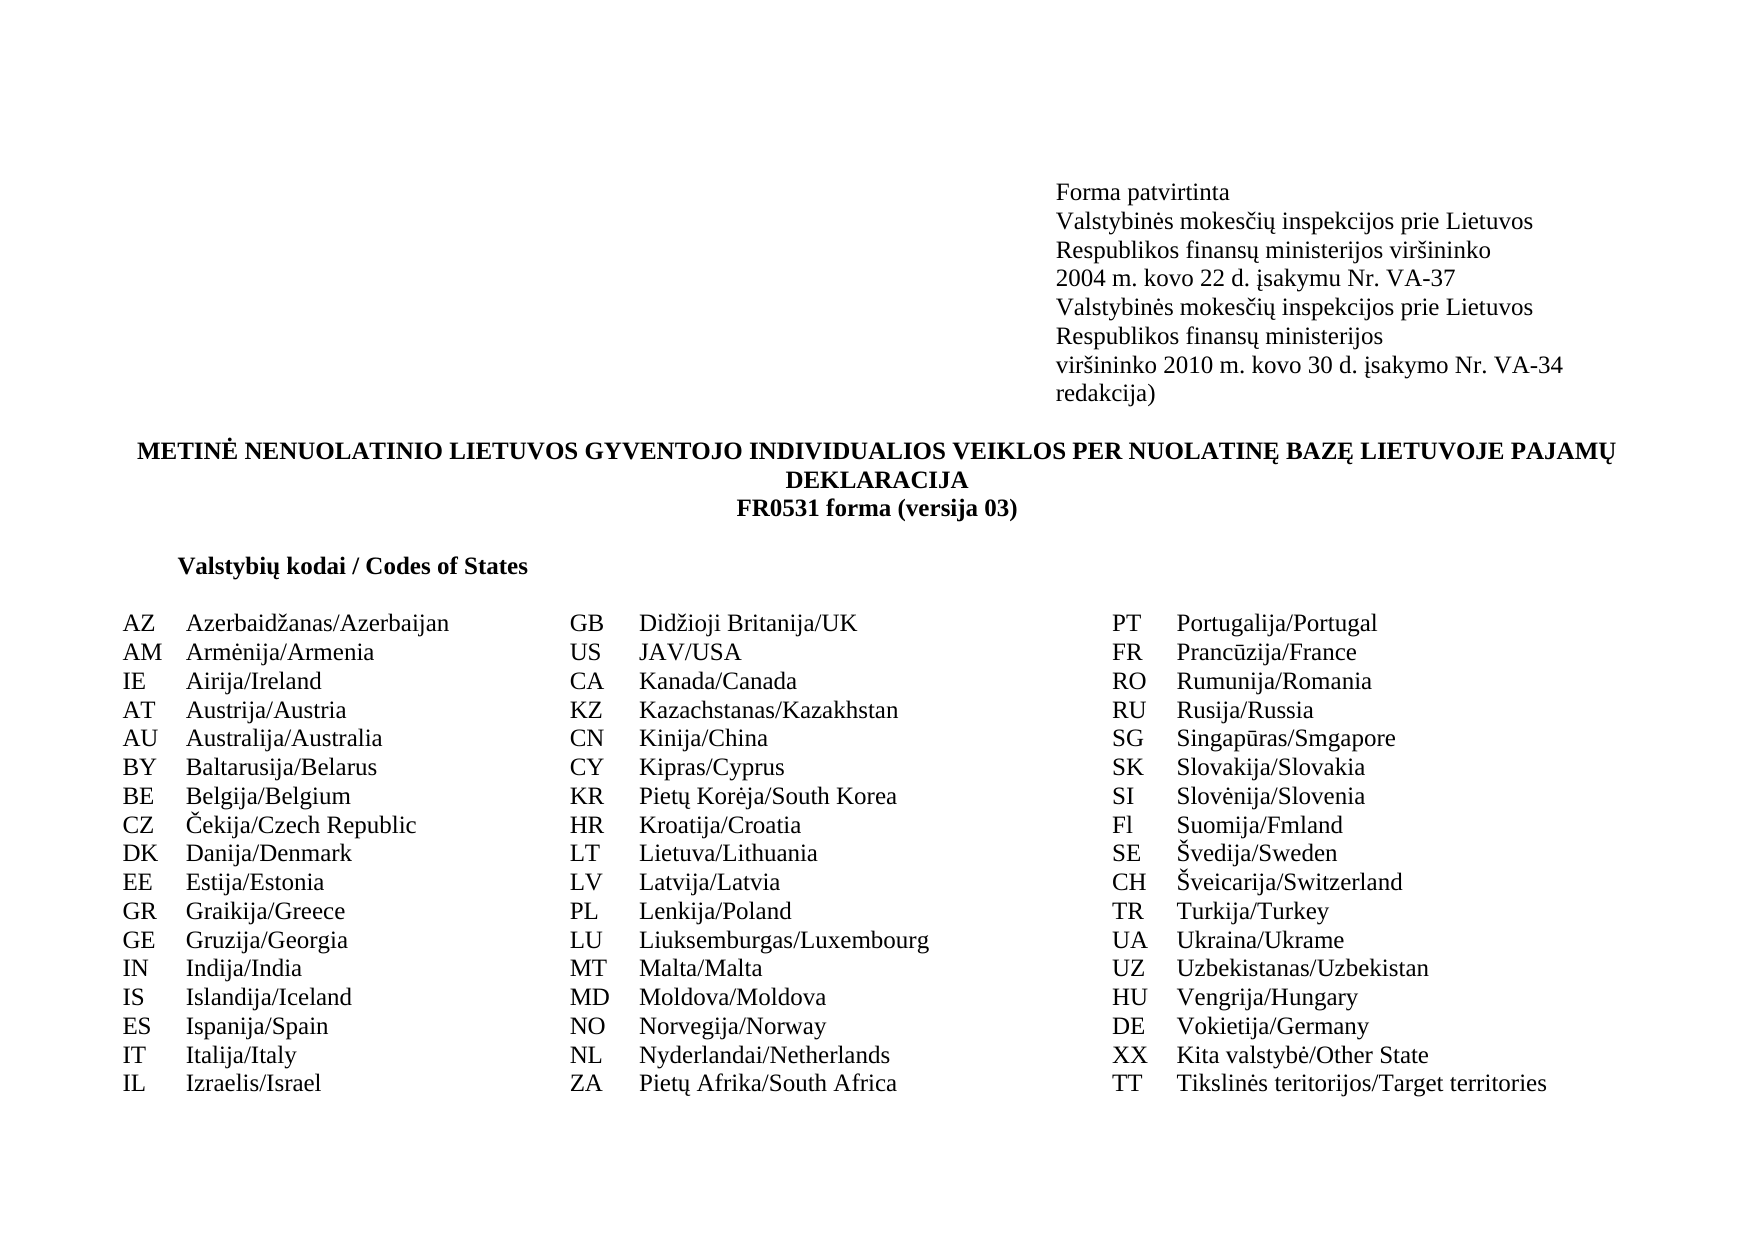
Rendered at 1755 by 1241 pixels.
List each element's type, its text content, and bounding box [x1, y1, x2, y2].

table_cell Kanada/Canada [635, 666, 1108, 695]
table_cell Austrija/Austria [181, 695, 565, 723]
table_cell IS [118, 982, 181, 1011]
table_cell Gruzija/Georgia [181, 925, 565, 953]
table_cell Suomija/Fmland [1172, 810, 1653, 838]
table_cell Armėnija/Armenia [181, 637, 565, 666]
text Respublikos finansų ministerijos [1056, 321, 1636, 350]
table_cell IL [118, 1069, 181, 1097]
table_cell PL [565, 896, 635, 925]
table_cell CA [565, 666, 635, 695]
table_cell IT [118, 1040, 181, 1068]
table_cell Belgija/Belgium [181, 781, 565, 810]
table_cell XX [1108, 1040, 1172, 1068]
table_cell Indija/India [181, 954, 565, 982]
table_cell RU [1108, 695, 1172, 723]
table_cell Kinija/China [635, 724, 1108, 752]
text Valstybinės mokesčių inspekcijos prie Lietuvos [1056, 292, 1636, 321]
table_cell Islandija/Iceland [181, 982, 565, 1011]
table_cell GE [118, 925, 181, 953]
table_cell Tikslinės teritorijos/Target territories [1172, 1069, 1653, 1097]
text Respublikos finansų ministerijos viršininko [1056, 235, 1636, 263]
text Forma patvirtinta [1056, 177, 1636, 206]
table_cell LV [565, 867, 635, 896]
table_cell Švedija/Sweden [1172, 839, 1653, 867]
table_cell DE [1108, 1011, 1172, 1040]
table_cell Kroatija/Croatia [635, 810, 1108, 838]
table_cell Latvija/Latvia [635, 867, 1108, 896]
table_header PT [1108, 609, 1172, 637]
table_cell UA [1108, 925, 1172, 953]
table_cell EE [118, 867, 181, 896]
table_cell Moldova/Moldova [635, 982, 1108, 1011]
table_cell Prancūzija/France [1172, 637, 1653, 666]
table_cell Italija/Italy [181, 1040, 565, 1068]
table_cell Kita valstybė/Other State [1172, 1040, 1653, 1068]
table_cell Vokietija/Germany [1172, 1011, 1653, 1040]
table_cell Šveicarija/Switzerland [1172, 867, 1653, 896]
table_cell SI [1108, 781, 1172, 810]
table_cell SE [1108, 839, 1172, 867]
table_cell UZ [1108, 954, 1172, 982]
table_cell Kazachstanas/Kazakhstan [635, 695, 1108, 723]
table_cell Pietų Afrika/South Africa [635, 1069, 1108, 1097]
table_cell NL [565, 1040, 635, 1068]
table_cell DK [118, 839, 181, 867]
table_cell BE [118, 781, 181, 810]
table_cell MD [565, 982, 635, 1011]
table_cell SG [1108, 724, 1172, 752]
table_cell Australija/Australia [181, 724, 565, 752]
table_cell AU [118, 724, 181, 752]
table_cell IE [118, 666, 181, 695]
table_cell Nyderlandai/Netherlands [635, 1040, 1108, 1068]
table_cell Turkija/Turkey [1172, 896, 1653, 925]
text Valstybių kodai / Codes of States [118, 551, 1636, 580]
table_cell AT [118, 695, 181, 723]
text METINĖ NENUOLATINIO LIETUVOS GYVENTOJO INDIVIDUALIOS VEIKLOS PER NUOLATINĘ BAZĘ LIETUVOJE PAJAMŲ DEKLARACIJA [118, 436, 1636, 493]
table_cell Čekija/Czech Republic [181, 810, 565, 838]
table_cell Graikija/Greece [181, 896, 565, 925]
table_cell SK [1108, 752, 1172, 781]
table_cell Airija/Ireland [181, 666, 565, 695]
table_cell MT [565, 954, 635, 982]
table_cell KR [565, 781, 635, 810]
table_cell Ispanija/Spain [181, 1011, 565, 1040]
table_cell Malta/Malta [635, 954, 1108, 982]
table_cell FR [1108, 637, 1172, 666]
table_cell Baltarusija/Belarus [181, 752, 565, 781]
table_cell IN [118, 954, 181, 982]
table_cell LU [565, 925, 635, 953]
table_cell HR [565, 810, 635, 838]
table_cell Rusija/Russia [1172, 695, 1653, 723]
table_cell US [565, 637, 635, 666]
table_cell ZA [565, 1069, 635, 1097]
table_cell Norvegija/Norway [635, 1011, 1108, 1040]
text Valstybinės mokesčių inspekcijos prie Lietuvos [1056, 206, 1636, 235]
table_header GB [565, 609, 635, 637]
table_cell CN [565, 724, 635, 752]
table_cell Liuksemburgas/Luxembourg [635, 925, 1108, 953]
table_cell TT [1108, 1069, 1172, 1097]
table_cell Lietuva/Lithuania [635, 839, 1108, 867]
table_cell CZ [118, 810, 181, 838]
table_cell BY [118, 752, 181, 781]
table_cell GR [118, 896, 181, 925]
table_cell Uzbekistanas/Uzbekistan [1172, 954, 1653, 982]
table_cell Kipras/Cyprus [635, 752, 1108, 781]
table_cell Ukraina/Ukrame [1172, 925, 1653, 953]
table_cell Estija/Estonia [181, 867, 565, 896]
table_cell Rumunija/Romania [1172, 666, 1653, 695]
table_cell JAV/USA [635, 637, 1108, 666]
text viršininko 2010 m. kovo 30 d. įsakymo Nr. VA-34 redakcija) [1056, 350, 1636, 407]
table_cell Lenkija/Poland [635, 896, 1108, 925]
table_cell CY [565, 752, 635, 781]
table_cell ES [118, 1011, 181, 1040]
table_cell Izraelis/Israel [181, 1069, 565, 1097]
table_cell LT [565, 839, 635, 867]
table_header Didžioji Britanija/UK [635, 609, 1108, 637]
table_cell Vengrija/Hungary [1172, 982, 1653, 1011]
table_cell Slovakija/Slovakia [1172, 752, 1653, 781]
table_cell Singapūras/Smgapore [1172, 724, 1653, 752]
text FR0531 forma (versija 03) [118, 493, 1636, 522]
table_cell KZ [565, 695, 635, 723]
table_cell Fl [1108, 810, 1172, 838]
table_header AZ [118, 609, 181, 637]
table_cell Danija/Denmark [181, 839, 565, 867]
table_header Azerbaidžanas/Azerbaijan [181, 609, 565, 637]
table_cell AM [118, 637, 181, 666]
table_header Portugalija/Portugal [1172, 609, 1653, 637]
table_cell TR [1108, 896, 1172, 925]
table_cell NO [565, 1011, 635, 1040]
table_cell Pietų Korėja/South Korea [635, 781, 1108, 810]
text 2004 m. kovo 22 d. įsakymu Nr. VA-37 [1056, 263, 1636, 292]
table_cell RO [1108, 666, 1172, 695]
table_cell Slovėnija/Slovenia [1172, 781, 1653, 810]
table_cell CH [1108, 867, 1172, 896]
table_cell HU [1108, 982, 1172, 1011]
